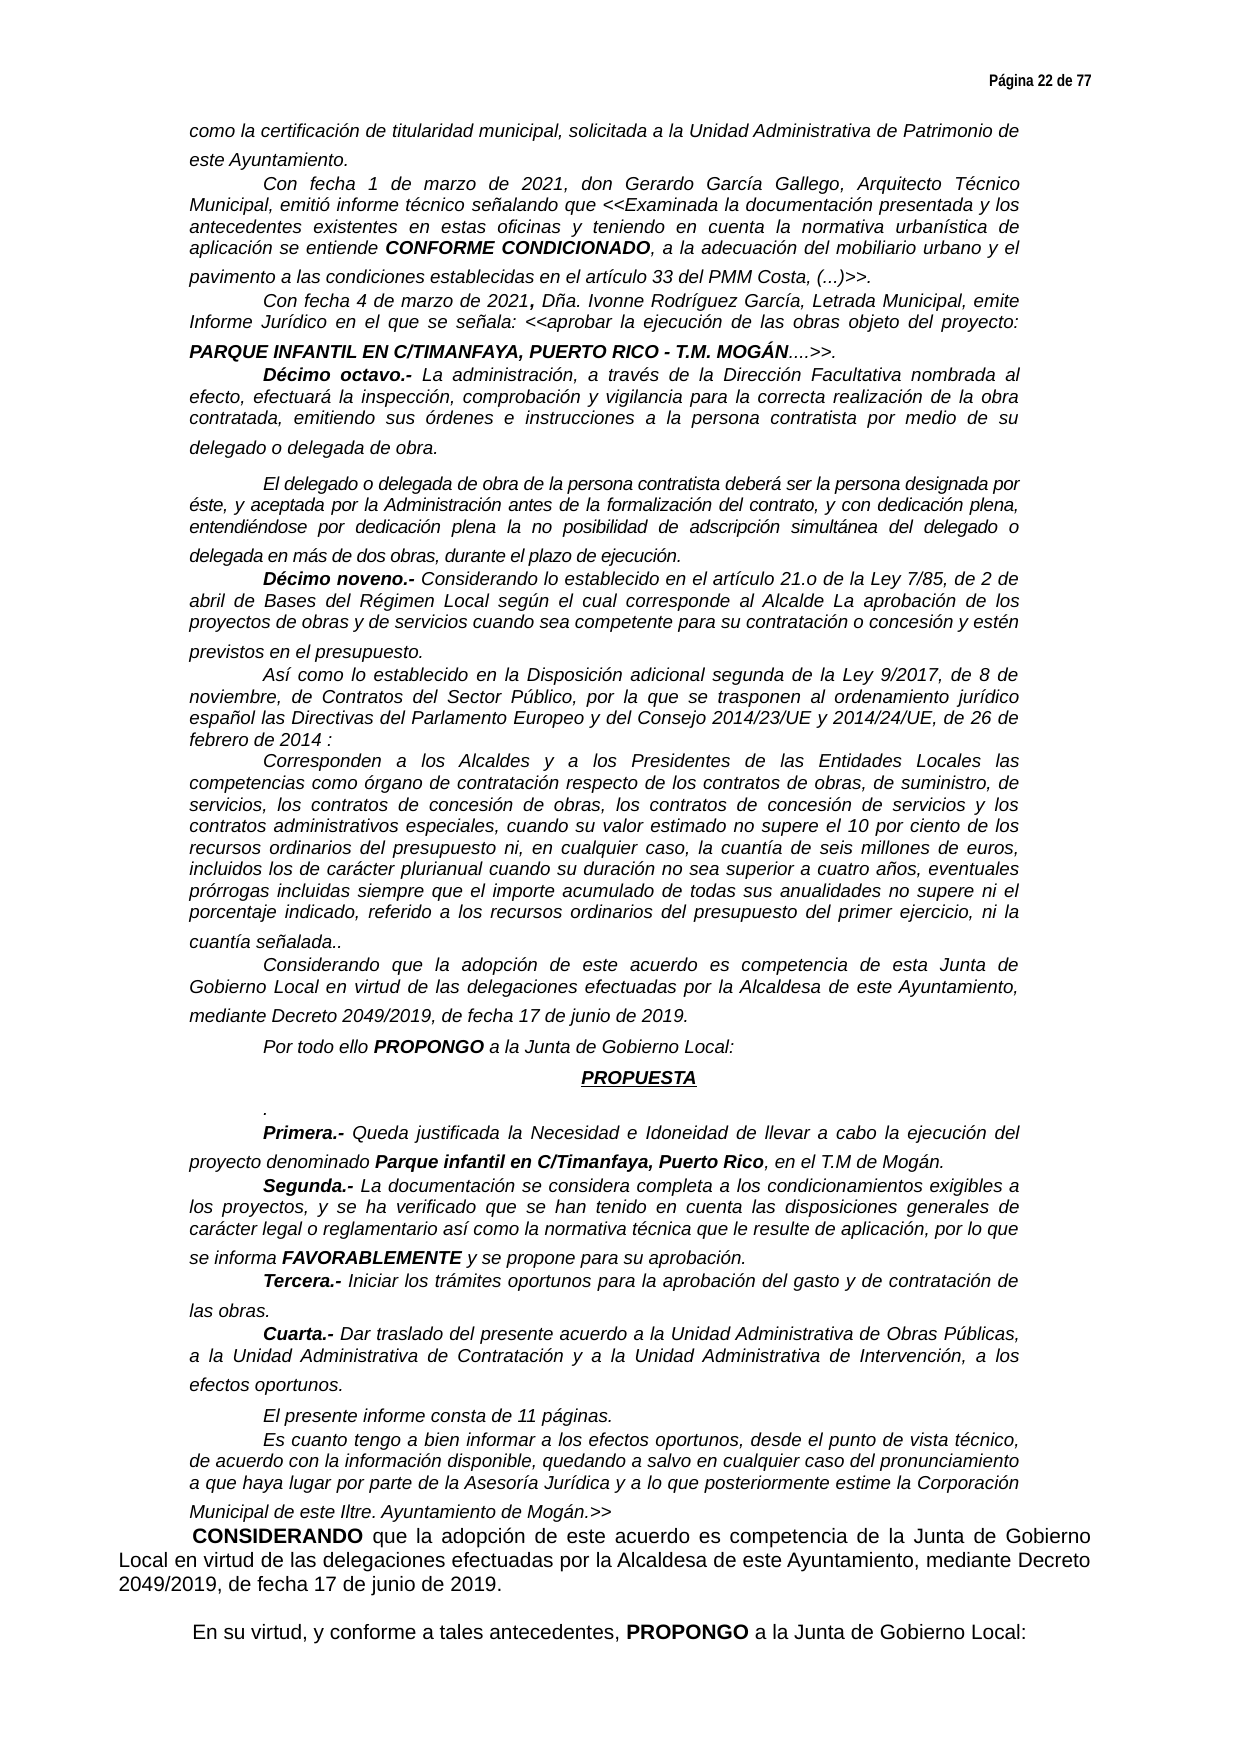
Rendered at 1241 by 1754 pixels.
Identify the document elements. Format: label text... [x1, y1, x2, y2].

text Décimo noveno.- Considerando lo establecido en el artículo 21.o de la Ley 7/85, de 2 de abril de Bases del Régimen Local según el cual corresponde al Alcalde La aprobación de los proyectos de obras y de servicios cuando sea competente para su contratación o concesión y estén previstos en el presupuesto. [189, 568, 1022, 664]
text Primera.- Queda justificada la Necesidad e Idoneidad de llevar a cabo la ejecución del proyecto denominado Parque infantil en C/Timanfaya, Puerto Rico, en el T.M de Mogán. [189, 1122, 1022, 1174]
text CONSIDERANDO que la adopción de este acuerdo es competencia de la Junta de Gobierno Local en virtud de las delegaciones efectuadas por la Alcaldesa de este Ayuntamiento, mediante Decreto 2049/2019, de fecha 17 de junio de 2019. [118, 1524, 1092, 1596]
text como la certificación de titularidad municipal, solicitada a la Unidad Administrativa de Patrimonio de este Ayuntamiento. [189, 120, 1022, 172]
text Cuarta.- Dar traslado del presente acuerdo a la Unidad Administrativa de Obras Públicas, a la Unidad Administrativa de Contratación y a la Unidad Administrativa de Intervención, a los efectos oportunos. [189, 1323, 1022, 1397]
text El delegado o delegada de obra de la persona contratista deberá ser la persona designada por éste, y aceptada por la Administración antes de la formalización del contrato, y con dedicación plena, entendiéndose por dedicación plena la no posibilidad de adscripción simultánea del delegado o delegada en más de dos obras, durante el plazo de ejecución. [189, 472, 1022, 568]
text Segunda.- La documentación se considera completa a los condicionamientos exigibles a los proyectos, y se ha verificado que se han tenido en cuenta las disposiciones generales de carácter legal o reglamentario así como la normativa técnica que le resulte de aplicación, por lo que se informa FAVORABLEMENTE y se propone para su aprobación. [189, 1174, 1022, 1270]
text Corresponden a los Alcaldes y a los Presidentes de las Entidades Locales las competencias como órgano de contratación respecto de los contratos de obras, de suministro, de servicios, los contratos de concesión de obras, los contratos de concesión de servicios y los contratos administrativos especiales, cuando su valor estimado no supere el 10 por ciento de los recursos ordinarios del presupuesto ni, en cualquier caso, la cuantía de seis millones de euros, incluidos los de carácter plurianual cuando su duración no sea superior a cuatro años, eventuales prórrogas incluidas siempre que el importe acumulado de todas sus anualidades no supere ni el porcentaje indicado, referido a los recursos ordinarios del presupuesto del primer ejercicio, ni la cuantía señalada.. [189, 750, 1022, 954]
text . [189, 1091, 1022, 1122]
text Es cuanto tengo a bien informar a los efectos oportunos, desde el punto de vista técnico, de acuerdo con la información disponible, quedando a salvo en cualquier caso del pronunciamiento a que haya lugar por parte de la Asesoría Jurídica y a lo que posteriormente estime la Corporación Municipal de este Iltre. Ayuntamiento de Mogán.>> [189, 1428, 1022, 1524]
text Por todo ello PROPONGO a la Junta de Gobierno Local: [189, 1028, 1022, 1059]
text PROPUESTA [189, 1059, 1022, 1091]
text Tercera.- Iniciar los trámites oportunos para la aprobación del gasto y de contratación de las obras. [189, 1270, 1022, 1323]
text Considerando que la adopción de este acuerdo es competencia de esta Junta de Gobierno Local en virtud de las delegaciones efectuadas por la Alcaldesa de este Ayuntamiento, mediante Decreto 2049/2019, de fecha 17 de junio de 2019. [189, 954, 1022, 1028]
text Así como lo establecido en la Disposición adicional segunda de la Ley 9/2017, de 8 de noviembre, de Contratos del Sector Público, por la que se trasponen al ordenamiento jurídico español las Directivas del Parlamento Europeo y del Consejo 2014/23/UE y 2014/24/UE, de 26 de febrero de 2014 : [189, 664, 1022, 750]
text En su virtud, y conforme a tales antecedentes, PROPONGO a la Junta de Gobierno Local: [118, 1620, 1092, 1644]
text El presente informe consta de 11 páginas. [189, 1397, 1022, 1428]
text Con fecha 1 de marzo de 2021, don Gerardo García Gallego, Arquitecto Técnico Municipal, emitió informe técnico señalando que <<Examinada la documentación presentada y los antecedentes existentes en estas oficinas y teniendo en cuenta la normativa urbanística de aplicación se entiende CONFORME CONDICIONADO, a la adecuación del mobiliario urbano y el pavimento a las condiciones establecidas en el artículo 33 del PMM Costa, (...)>>. [189, 172, 1022, 290]
text Con fecha 4 de marzo de 2021, Dña. Ivonne Rodríguez García, Letrada Municipal, emite Informe Jurídico en el que se señala: <<aprobar la ejecución de las obras objeto del proyecto: PARQUE INFANTIL EN C/TIMANFAYA, PUERTO RICO - T.M. MOGÁN....>>. [189, 290, 1022, 364]
text Décimo octavo.- La administración, a través de la Dirección Facultativa nombrada al efecto, efectuará la inspección, comprobación y vigilancia para la correcta realización de la obra contratada, emitiendo sus órdenes e instrucciones a la persona contratista por medio de su delegado o delegada de obra. [189, 364, 1022, 460]
